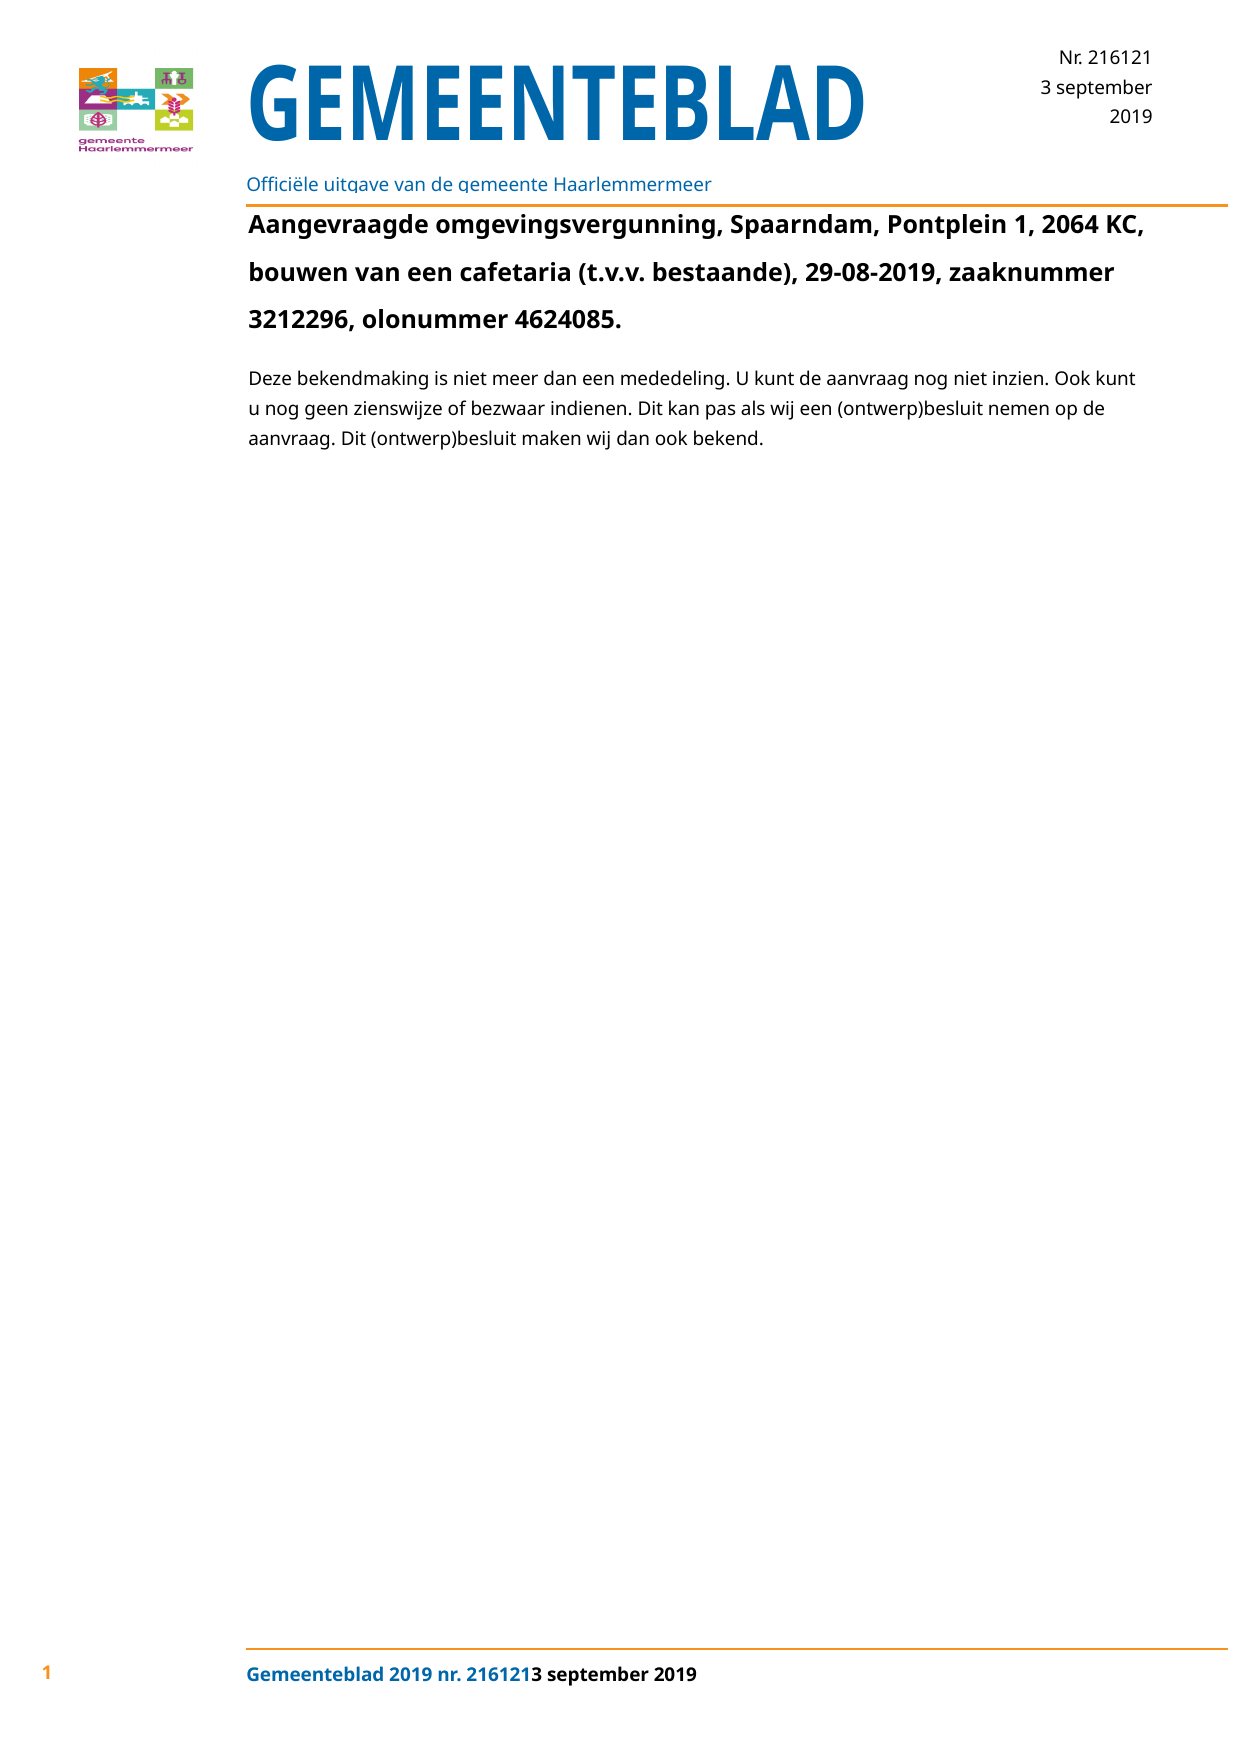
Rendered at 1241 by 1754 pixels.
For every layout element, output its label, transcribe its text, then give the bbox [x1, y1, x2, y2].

text Aangevraagde omgevingsvergunning, Spaarndam, Pontplein 1, 2064 KC, bouwen van een cafetaria (t.v.v. bestaande), 29-08-2019, zaaknummer 3212296, olonummer 4624085. [248, 207, 1152, 336]
text Deze bekendmaking is niet meer dan een mededeling. U kunt de aanvraag nog niet inzien. Ook kunt u nog geen zienswijze of bezwaar indienen. Dit kan pas als wij een (ontwerp)besluit nemen op de aanvraag. Dit (ontwerp)besluit maken wij dan ook bekend. [248, 366, 1152, 450]
picture [41, 47, 231, 172]
